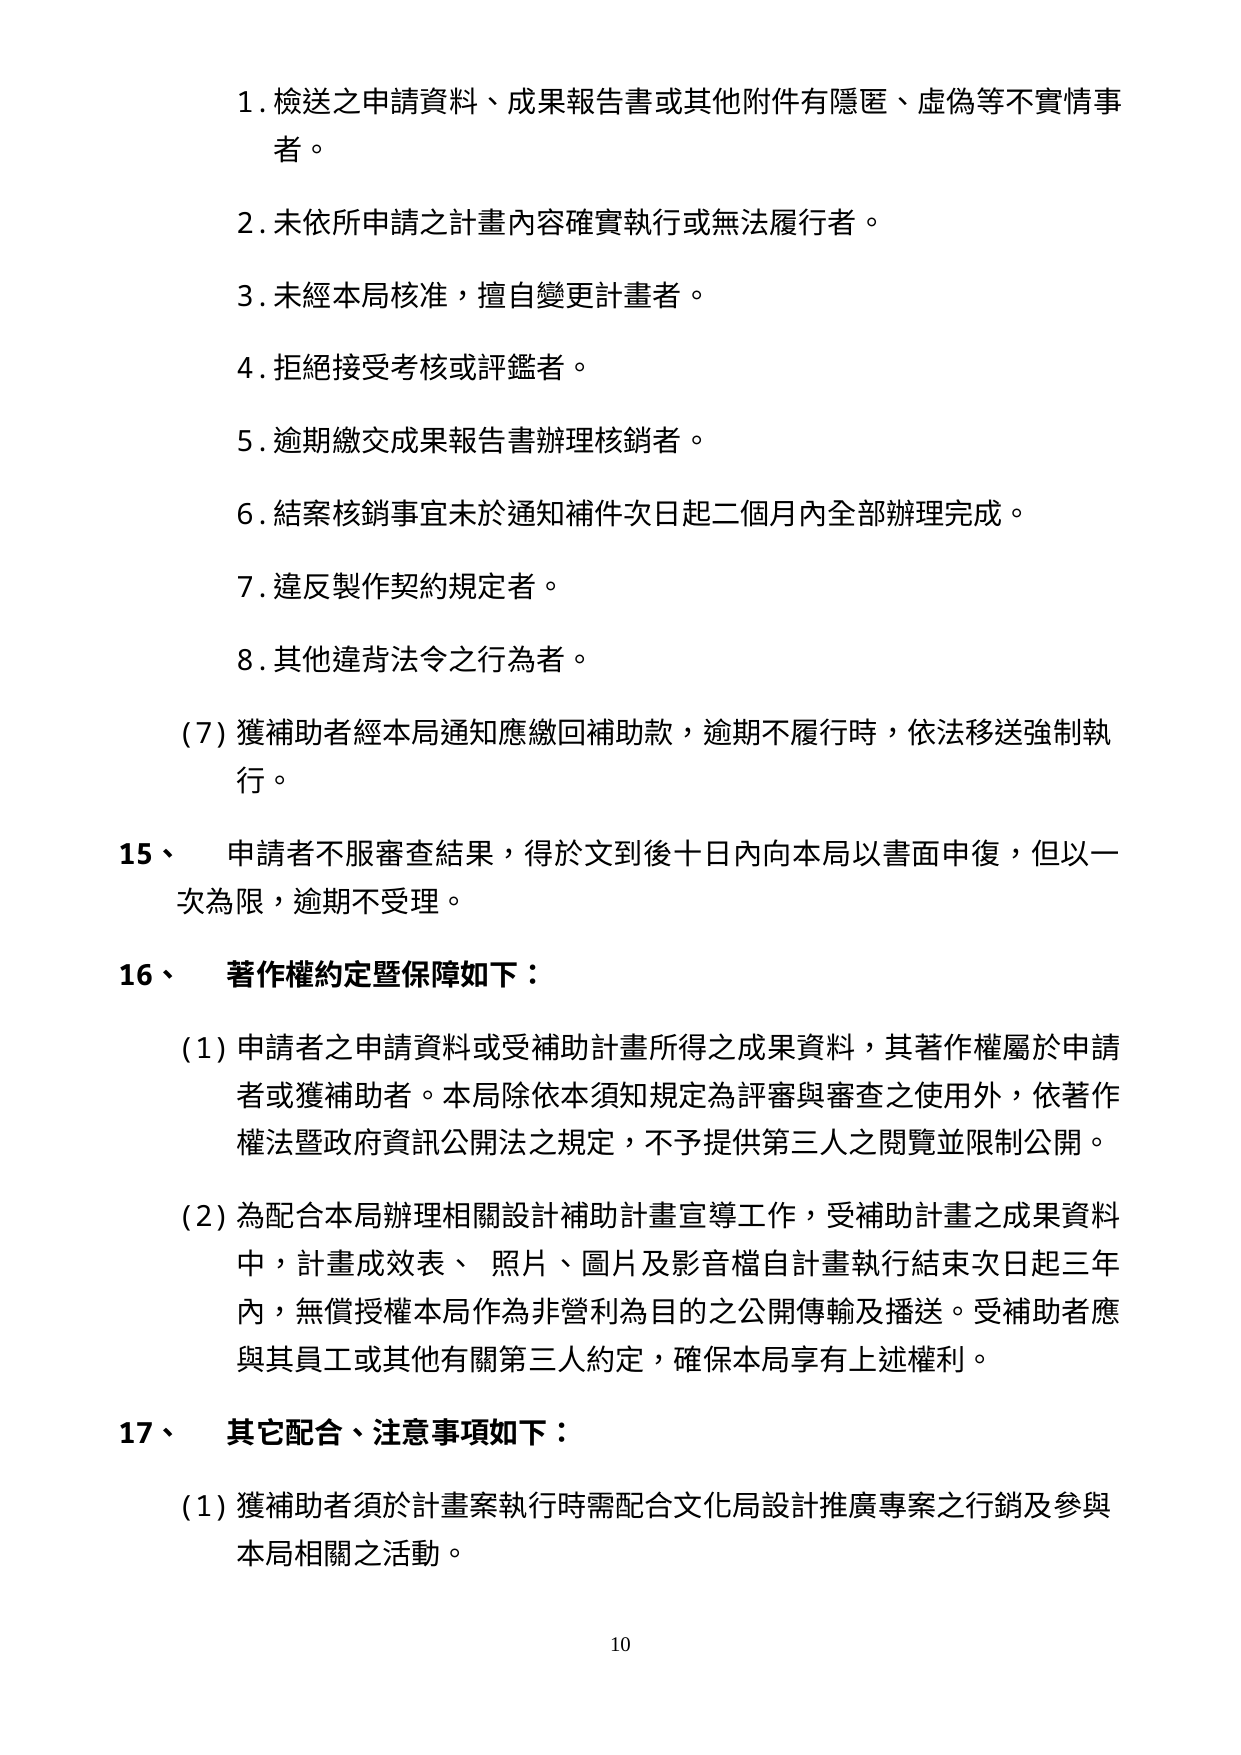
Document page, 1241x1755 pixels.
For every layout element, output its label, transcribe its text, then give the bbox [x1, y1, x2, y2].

list 未經本局核准，擅自變更計畫者。 [236, 268, 1122, 316]
list 申請者不服審查結果，得於文到後十日內向本局以書面申復，但以一 次為限，逾期不受理。 [118, 826, 1122, 922]
list 拒絕接受考核或評鑑者。 [236, 341, 1122, 388]
list 獲補助者須於計畫案執行時需配合文化局設計推廣專案之行銷及參與本局相關之活動。 [177, 1478, 1122, 1574]
list 結案核銷事宜未於通知補件次日起二個月內全部辦理完成。 [236, 486, 1122, 534]
list 檢送之申請資料、成果報告書或其他附件有隱匿、虛偽等不實情事者。 [236, 74, 1122, 170]
list 違反製作契約規定者。 [236, 559, 1122, 607]
list 其它配合、注意事項如下： [118, 1405, 1122, 1453]
list 獲補助者經本局通知應繳回補助款，逾期不履行時，依法移送強制執行。 [177, 705, 1122, 801]
list 未依所申請之計畫內容確實執行或無法履行者。 [236, 195, 1122, 243]
list 為配合本局辦理相關設計補助計畫宣導工作，受補助計畫之成果資料中，計畫成效表、 照片、圖片及影音檔自計畫執行結束次日起三年內，無償授權本局作為非營利為目的之公開傳輸及播送。受補助者應與其員工或其他有關第三人約定，確保本局享有上述權利。 [177, 1188, 1122, 1380]
list 申請者之申請資料或受補助計畫所得之成果資料，其著作權屬於申請者或獲補助者。本局除依本須知規定為評審與審查之使用外，依著作權法暨政府資訊公開法之規定，不予提供第三人之閱覽並限制公開。 [177, 1020, 1122, 1163]
list 著作權約定暨保障如下： [118, 947, 1122, 995]
list 其他違背法令之行為者。 [236, 632, 1122, 680]
list 逾期繳交成果報告書辦理核銷者。 [236, 413, 1122, 461]
